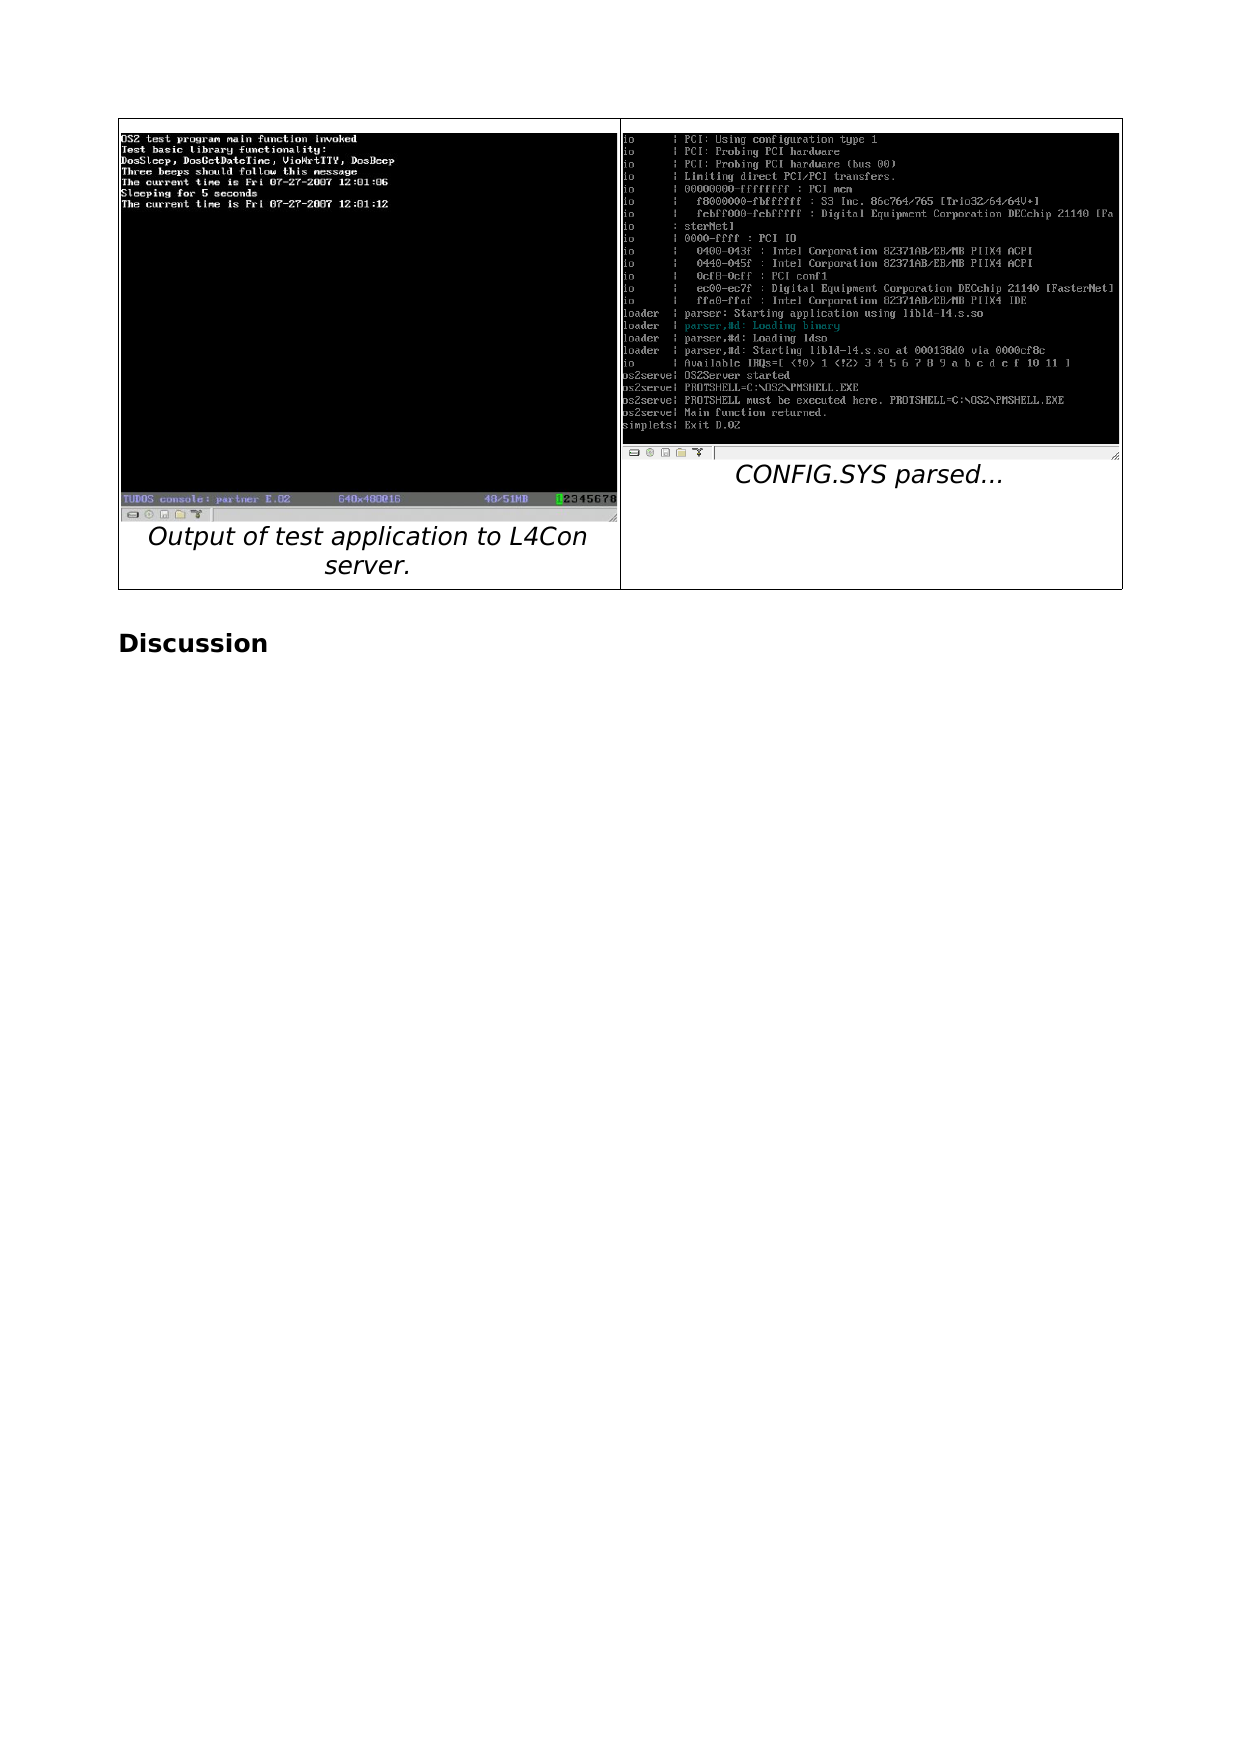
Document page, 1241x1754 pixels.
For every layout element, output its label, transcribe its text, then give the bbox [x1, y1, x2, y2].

table_cell [119, 119, 620, 589]
table_cell [621, 119, 1122, 589]
picture [121, 133, 618, 522]
picture [622, 133, 1120, 460]
subtitle Discussion [118, 629, 1122, 658]
